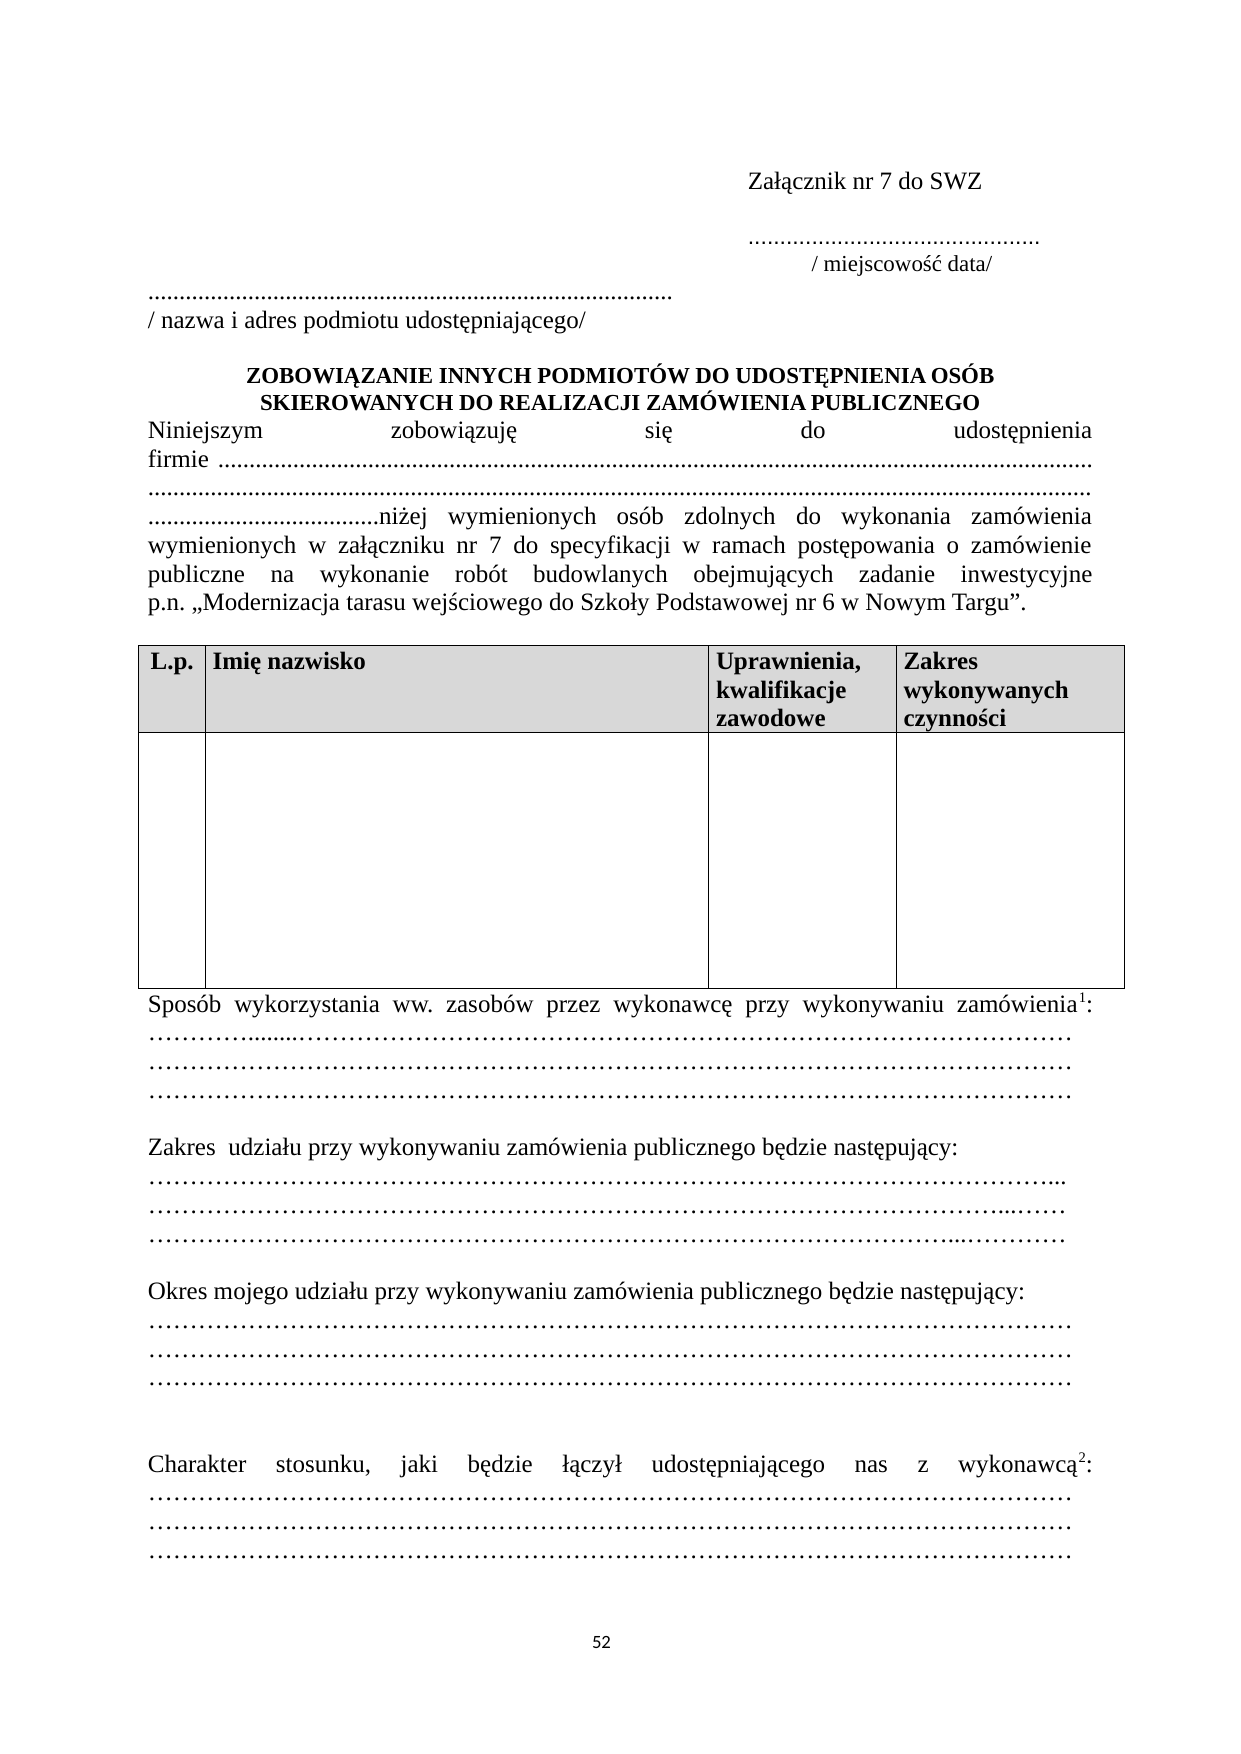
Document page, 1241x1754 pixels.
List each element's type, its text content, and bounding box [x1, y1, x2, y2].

text Załącznik nr 7 do SWZ [148, 166, 1093, 194]
table_header Imię nazwisko [206, 646, 708, 732]
table_cell [709, 733, 896, 988]
table_header L.p. [139, 646, 205, 732]
text ………………………………………………………………………………………………… [148, 1334, 1093, 1362]
text Niniejszym zobowiązuję się do udostępnienia firmie ........................................................................................................................................................................................................................................................................................................................................niżej wymienionych osób zdolnych do wykonania zamówienia wymienionych w załączniku nr 7 do specyfikacji w ramach postępowania o zamówienie publiczne na wykonanie robót budowlanych obejmujących zadanie inwestycyjne p.n. „Modernizacja tarasu wejściowego do Szkoły Podstawowej nr 6 w Nowym Targu”. [148, 415, 1093, 616]
text ………………………………………………………………………………………………… [148, 1506, 1093, 1535]
table_header Zakres wykonywanych czynności [897, 646, 1124, 732]
text / miejscowość data/ [738, 250, 1093, 276]
text .................................................................................... [148, 276, 1093, 305]
text .............................................. [148, 223, 1093, 250]
table_cell [897, 733, 1124, 988]
table_cell [206, 733, 708, 988]
text …………………………………………………………………………………………...…… [148, 1190, 1093, 1219]
text ……………………………………………………………………………………...………… [148, 1219, 1093, 1247]
text Sposób wykorzystania ww. zasobów przez wykonawcę przy wykonywaniu zamówienia1: …………........………………………………………………………………………………… [148, 989, 1093, 1046]
text Zakres udziału przy wykonywaniu zamówienia publicznego będzie następujący: [148, 1132, 1093, 1161]
text Charakter stosunku, jaki będzie łączył udostępniającego nas z wykonawcą2: ………………………………………………………………………………………………… [148, 1449, 1093, 1506]
text / nazwa i adres podmiotu udostępniającego/ [148, 305, 1093, 333]
text ………………………………………………………………………………………………… [148, 1046, 1093, 1075]
text Okres mojego udziału przy wykonywaniu zamówienia publicznego będzie następujący: [148, 1276, 1093, 1305]
table_header Uprawnienia, kwalifikacje zawodowe [709, 646, 896, 732]
text ZOBOWIĄZANIE INNYCH PODMIOTÓW DO UDOSTĘPNIENIA OSÓB SKIEROWANYCH DO REALIZACJI ZAMÓWIENIA PUBLICZNEGO [148, 362, 1093, 415]
text ………………………………………………………………………………………………… [148, 1305, 1093, 1334]
text ………………………………………………………………………………………………… [148, 1075, 1093, 1104]
text ………………………………………………………………………………………………… [148, 1535, 1093, 1564]
text ………………………………………………………………………………………………… [148, 1362, 1093, 1391]
text ………………………………………………………………………………………………... [148, 1161, 1093, 1190]
table_cell [139, 733, 205, 988]
